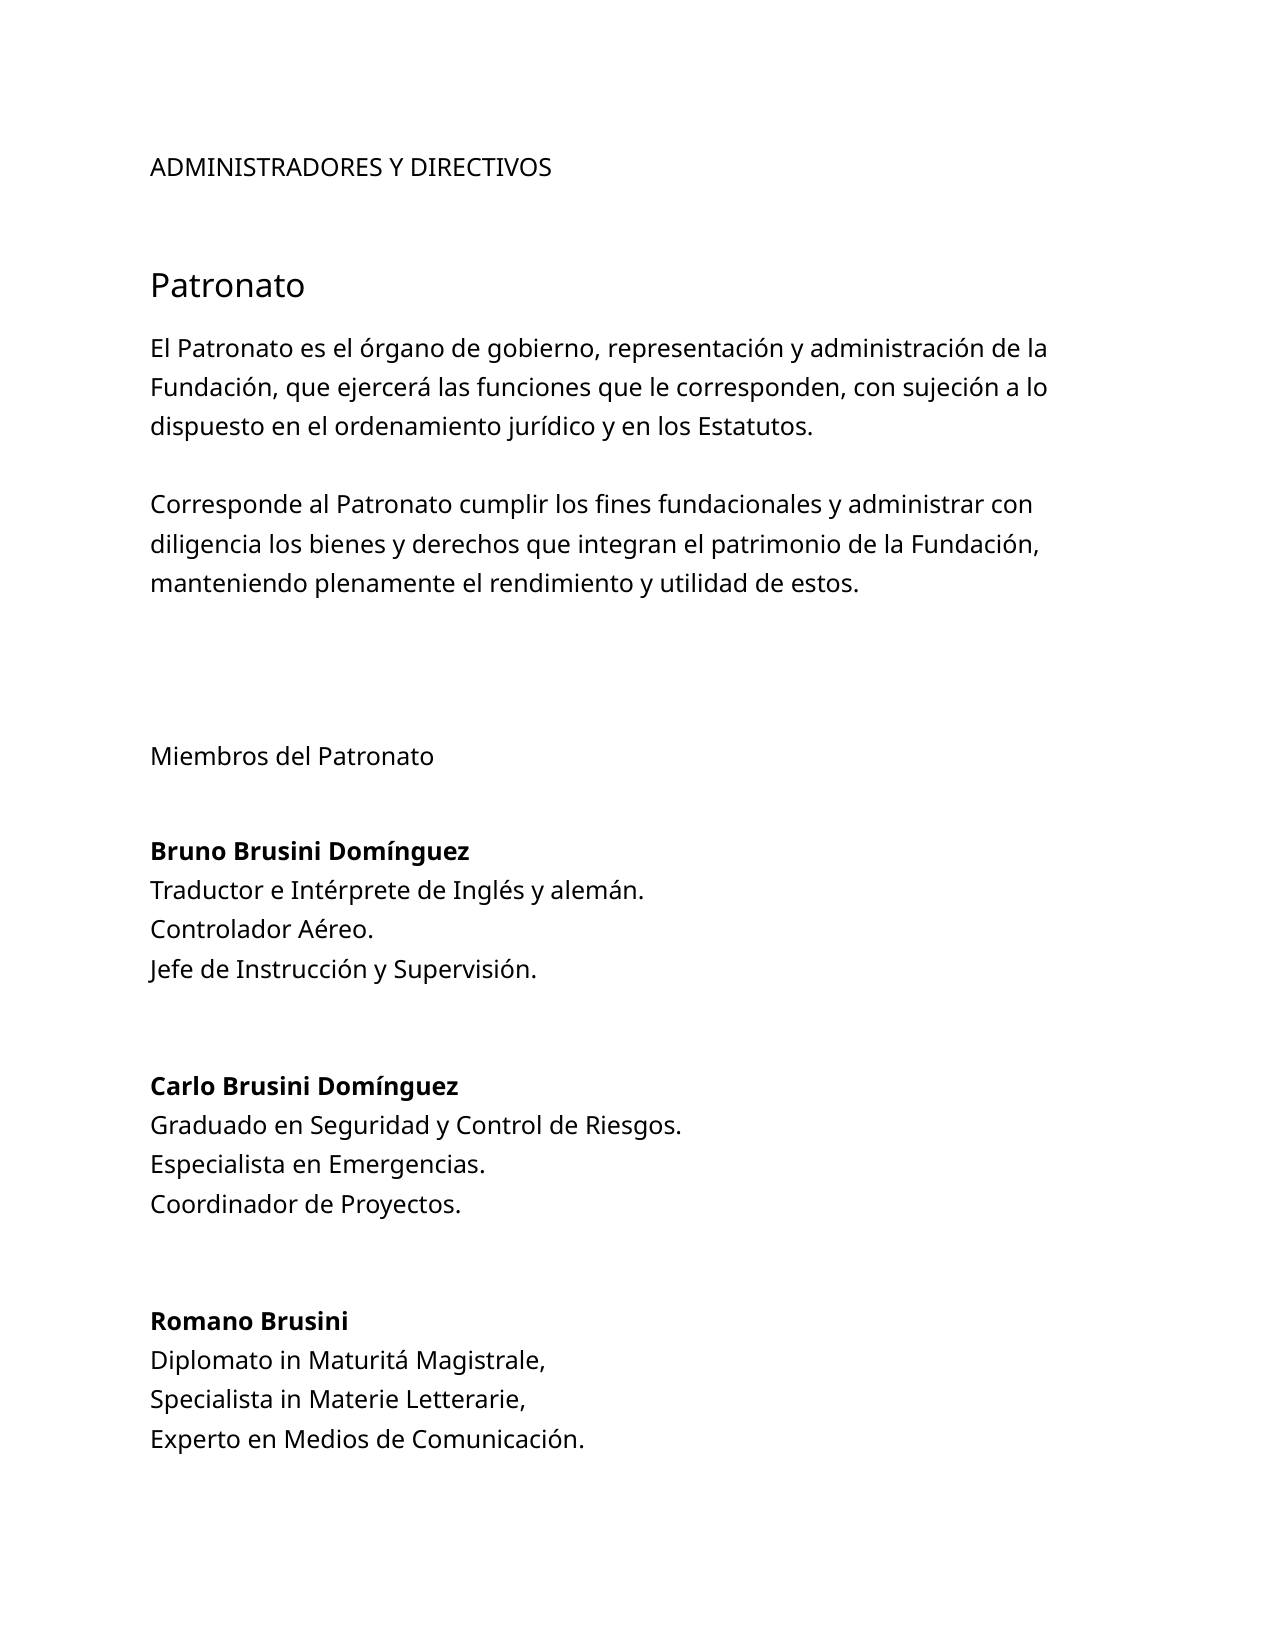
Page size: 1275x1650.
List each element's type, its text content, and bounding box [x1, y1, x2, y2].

text ADMINISTRADORES Y DIRECTIVOS [150, 150, 1125, 184]
text Miembros del Patronato [150, 739, 1125, 773]
text El Patronato es el órgano de gobierno, representación y administración de la Fundación, que ejercerá las funciones que le corresponden, con sujeción a lo dispuesto en el ordenamiento jurídico y en los Estatutos. Corresponde al Patronato cumplir los fines fundacionales y administrar con diligencia los bienes y derechos que integran el patrimonio de la Fundación, manteniendo plenamente el rendimiento y utilidad de estos. [150, 331, 1125, 717]
text Patronato [150, 262, 1125, 307]
text Bruno Brusini Domínguez Traductor e Intérprete de Inglés y alemán. Controlador Aéreo. Jefe de Instrucción y Supervisión. Carlo Brusini Domínguez Graduado en Seguridad y Control de Riesgos. Especialista en Emergencias. Coordinador de Proyectos. Romano Brusini Diplomato in Maturitá Magistrale, Specialista in Materie Letterarie, Experto en Medios de Comunicación. [150, 795, 1125, 1455]
